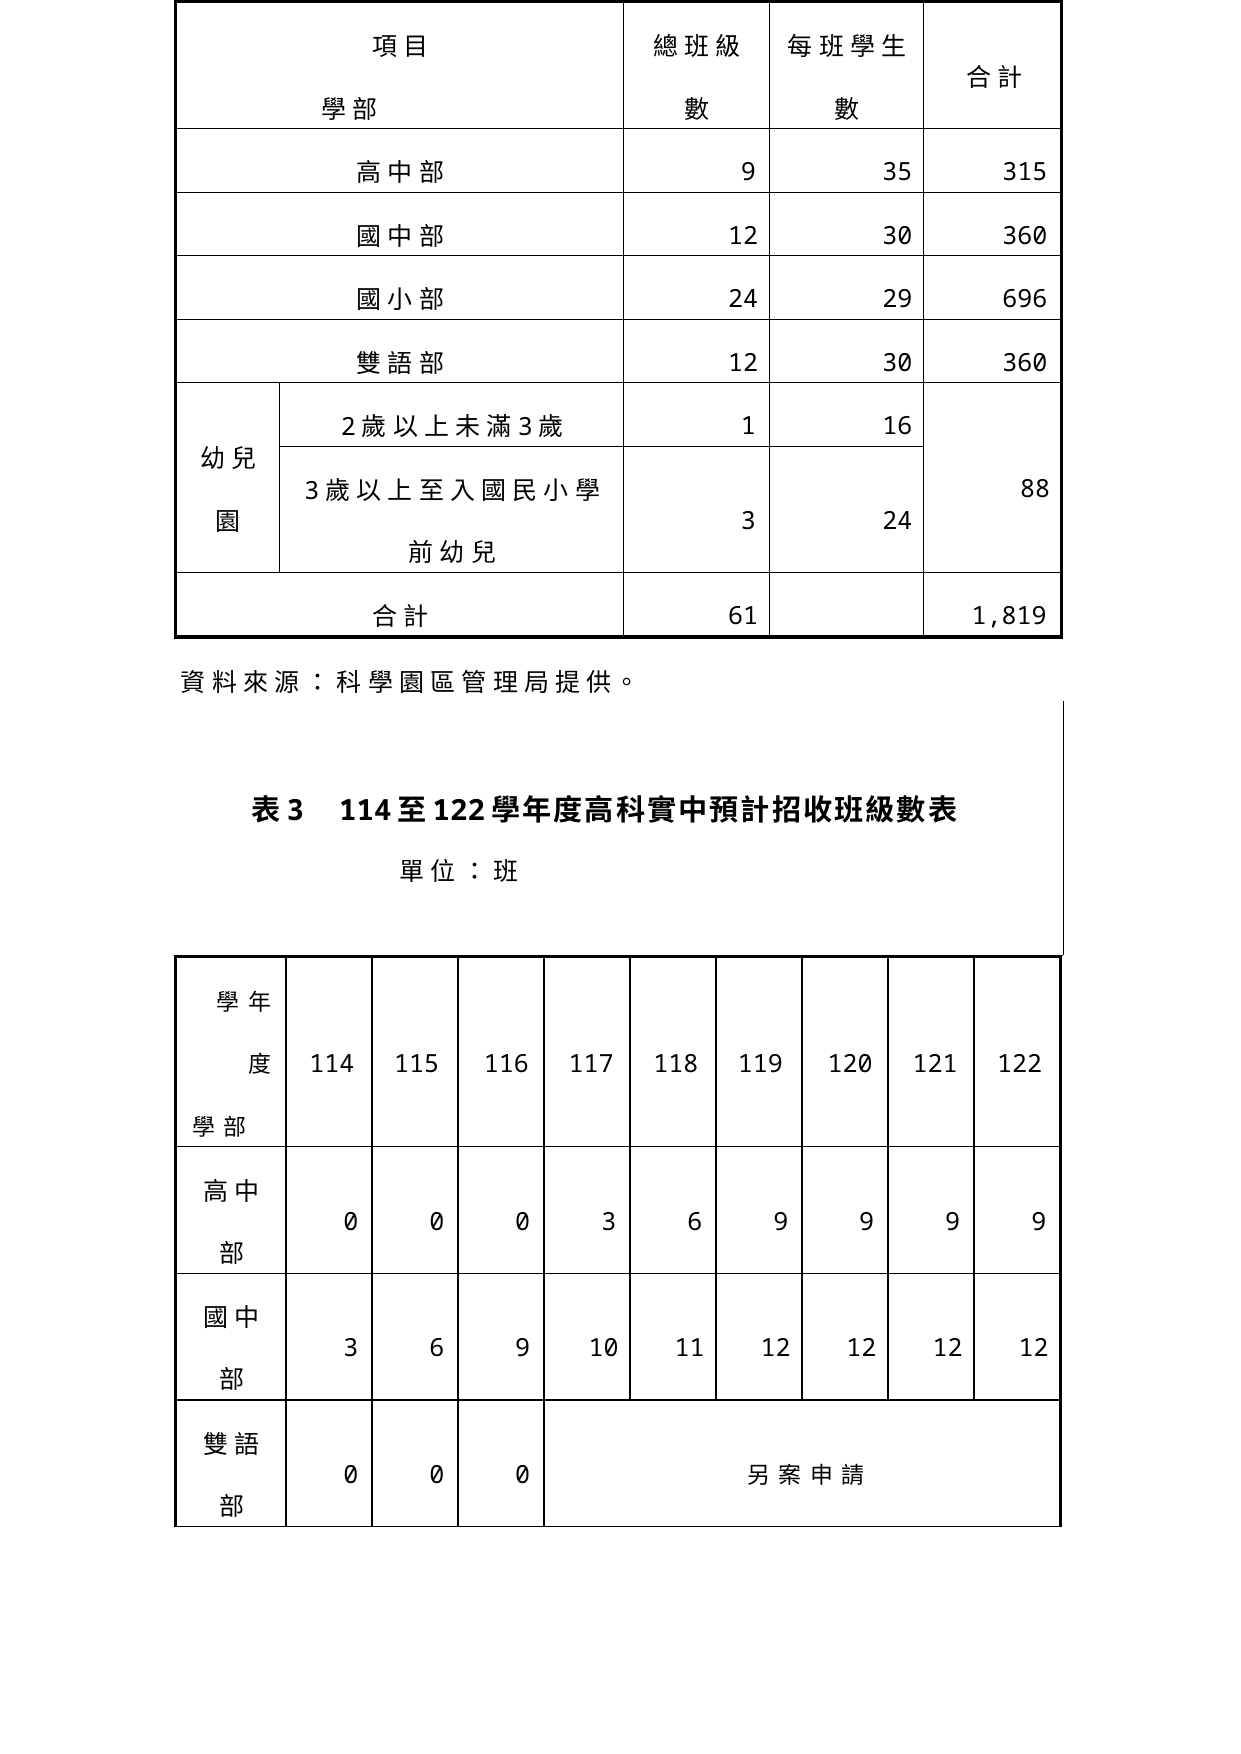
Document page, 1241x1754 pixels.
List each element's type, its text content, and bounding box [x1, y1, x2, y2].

table_cell 3 [624, 447, 769, 572]
table_header 122 [975, 958, 1059, 1146]
table_cell 11 [631, 1274, 715, 1399]
table_cell 12 [889, 1274, 973, 1399]
table_cell 12 [717, 1274, 801, 1399]
table_cell 12 [975, 1274, 1059, 1399]
table_cell 12 [624, 320, 769, 382]
table_header 121 [889, 958, 973, 1146]
table_cell 6 [373, 1274, 457, 1399]
table_cell 6 [631, 1147, 715, 1272]
table_cell 12 [803, 1274, 887, 1399]
table_header 119 [717, 958, 801, 1146]
table_cell 12 [624, 193, 769, 255]
table_cell 24 [770, 447, 923, 572]
table_cell 另案申請 [545, 1401, 1059, 1526]
table_cell 16 [770, 383, 923, 446]
table_cell 30 [770, 193, 923, 255]
text 資料來源：科學園區管理局提供。 [177, 639, 1063, 701]
table_cell 合計 [177, 573, 623, 635]
table_cell 3 [545, 1147, 629, 1272]
table_header 每班學生數 [770, 3, 923, 128]
table_cell 1,819 [924, 573, 1060, 635]
table_cell 0 [287, 1401, 371, 1526]
table_header 項目 學部 [177, 3, 623, 128]
table_cell 24 [624, 256, 769, 319]
table_cell 360 [924, 320, 1060, 382]
table_header 120 [803, 958, 887, 1146]
table_cell 30 [770, 320, 923, 382]
table_cell 0 [373, 1147, 457, 1272]
table_cell 雙語部 [177, 320, 623, 382]
table_cell 幼兒園 [177, 383, 279, 572]
table_cell 0 [287, 1147, 371, 1272]
table_cell 88 [924, 383, 1060, 572]
table_cell 2歲以上未滿3歲 [280, 383, 623, 446]
table_cell 9 [889, 1147, 973, 1272]
table_cell [770, 573, 923, 635]
table_header 117 [545, 958, 629, 1146]
table_cell 9 [803, 1147, 887, 1272]
table_cell 61 [624, 573, 769, 635]
table_header 總班級數 [624, 3, 769, 128]
text 表3 114至122學年度高科實中預計招收班級數表 單位：班 [177, 701, 1063, 955]
table_cell 3歲以上至入國民小學前幼兒 [280, 447, 623, 572]
table_cell 29 [770, 256, 923, 319]
table_header 114 [287, 958, 371, 1146]
table_header 116 [459, 958, 543, 1146]
table_cell 696 [924, 256, 1060, 319]
table_cell 35 [770, 129, 923, 192]
table_header 合計 [924, 3, 1060, 128]
table_cell 9 [624, 129, 769, 192]
table_cell 高中部 [177, 129, 623, 192]
table_cell 0 [459, 1147, 543, 1272]
table_header 115 [373, 958, 457, 1146]
table_cell 9 [459, 1274, 543, 1399]
table_cell 高中部 [177, 1147, 285, 1272]
table_header 118 [631, 958, 715, 1146]
table_cell 國中部 [177, 193, 623, 255]
table_cell 1 [624, 383, 769, 446]
table_cell 9 [975, 1147, 1059, 1272]
table_cell 0 [373, 1401, 457, 1526]
table_cell 0 [459, 1401, 543, 1526]
table_cell 10 [545, 1274, 629, 1399]
table_cell 3 [287, 1274, 371, 1399]
table_header 學年度 學部 [177, 958, 285, 1146]
table_cell 360 [924, 193, 1060, 255]
table_cell 雙語部 [177, 1401, 285, 1526]
table_cell 9 [717, 1147, 801, 1272]
table_cell 國中部 [177, 1274, 285, 1399]
table_cell 315 [924, 129, 1060, 192]
table_cell 國小部 [177, 256, 623, 319]
